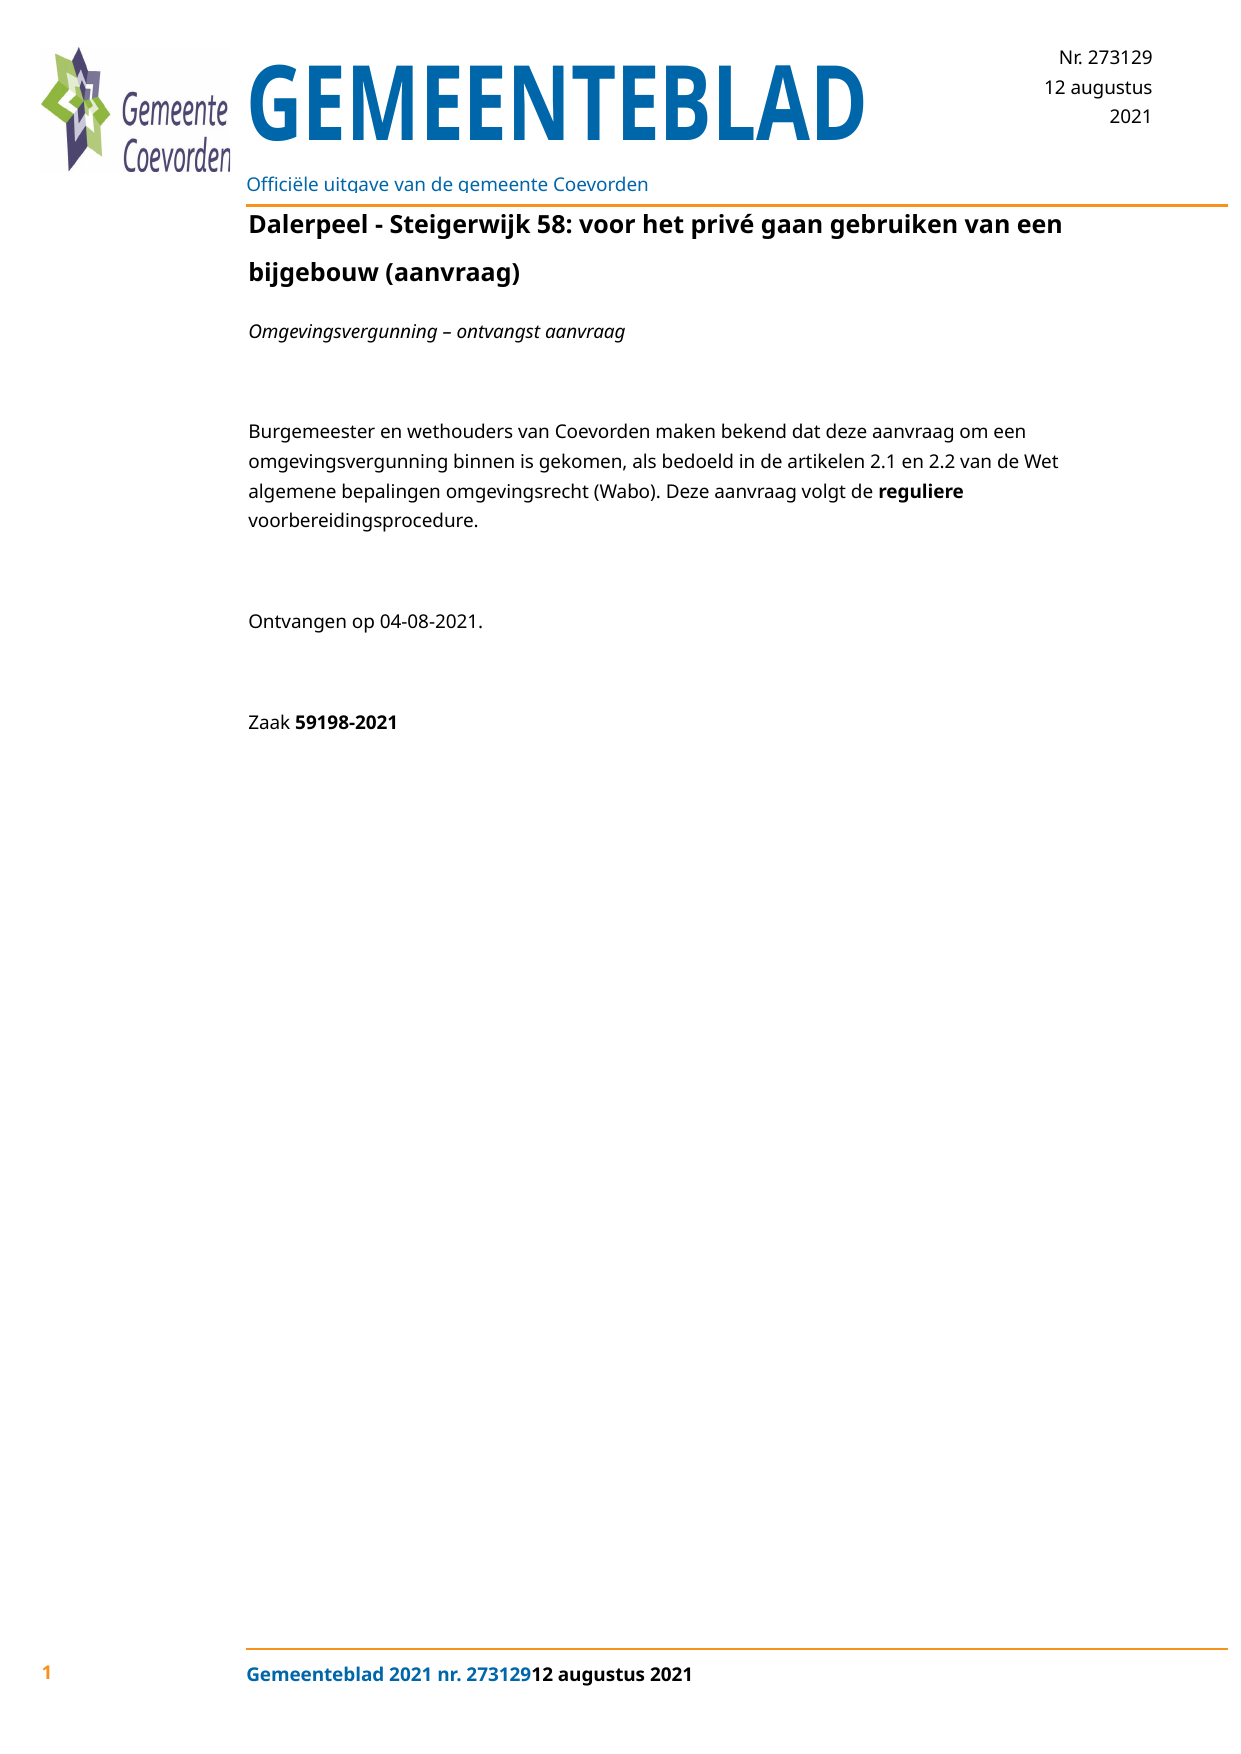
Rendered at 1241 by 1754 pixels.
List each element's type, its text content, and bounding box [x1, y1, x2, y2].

text Burgemeester en wethouders van Coevorden maken bekend dat deze aanvraag om een omgevingsvergunning binnen is gekomen, als bedoeld in de artikelen 2.1 en 2.2 van de Wet algemene bepalingen omgevingsrecht (Wabo). Deze aanvraag volgt de reguliere voorbereidingsprocedure. [248, 419, 1152, 533]
text Omgevingsvergunning – ontvangst aanvraag [248, 318, 1152, 344]
picture [41, 47, 231, 172]
text Zaak 59198-2021 [248, 709, 1152, 735]
text Ontvangen op 04-08-2021. [248, 608, 1152, 634]
text Dalerpeel - Steigerwijk 58: voor het privé gaan gebruiken van een bijgebouw (aanvraag) [248, 207, 1152, 288]
